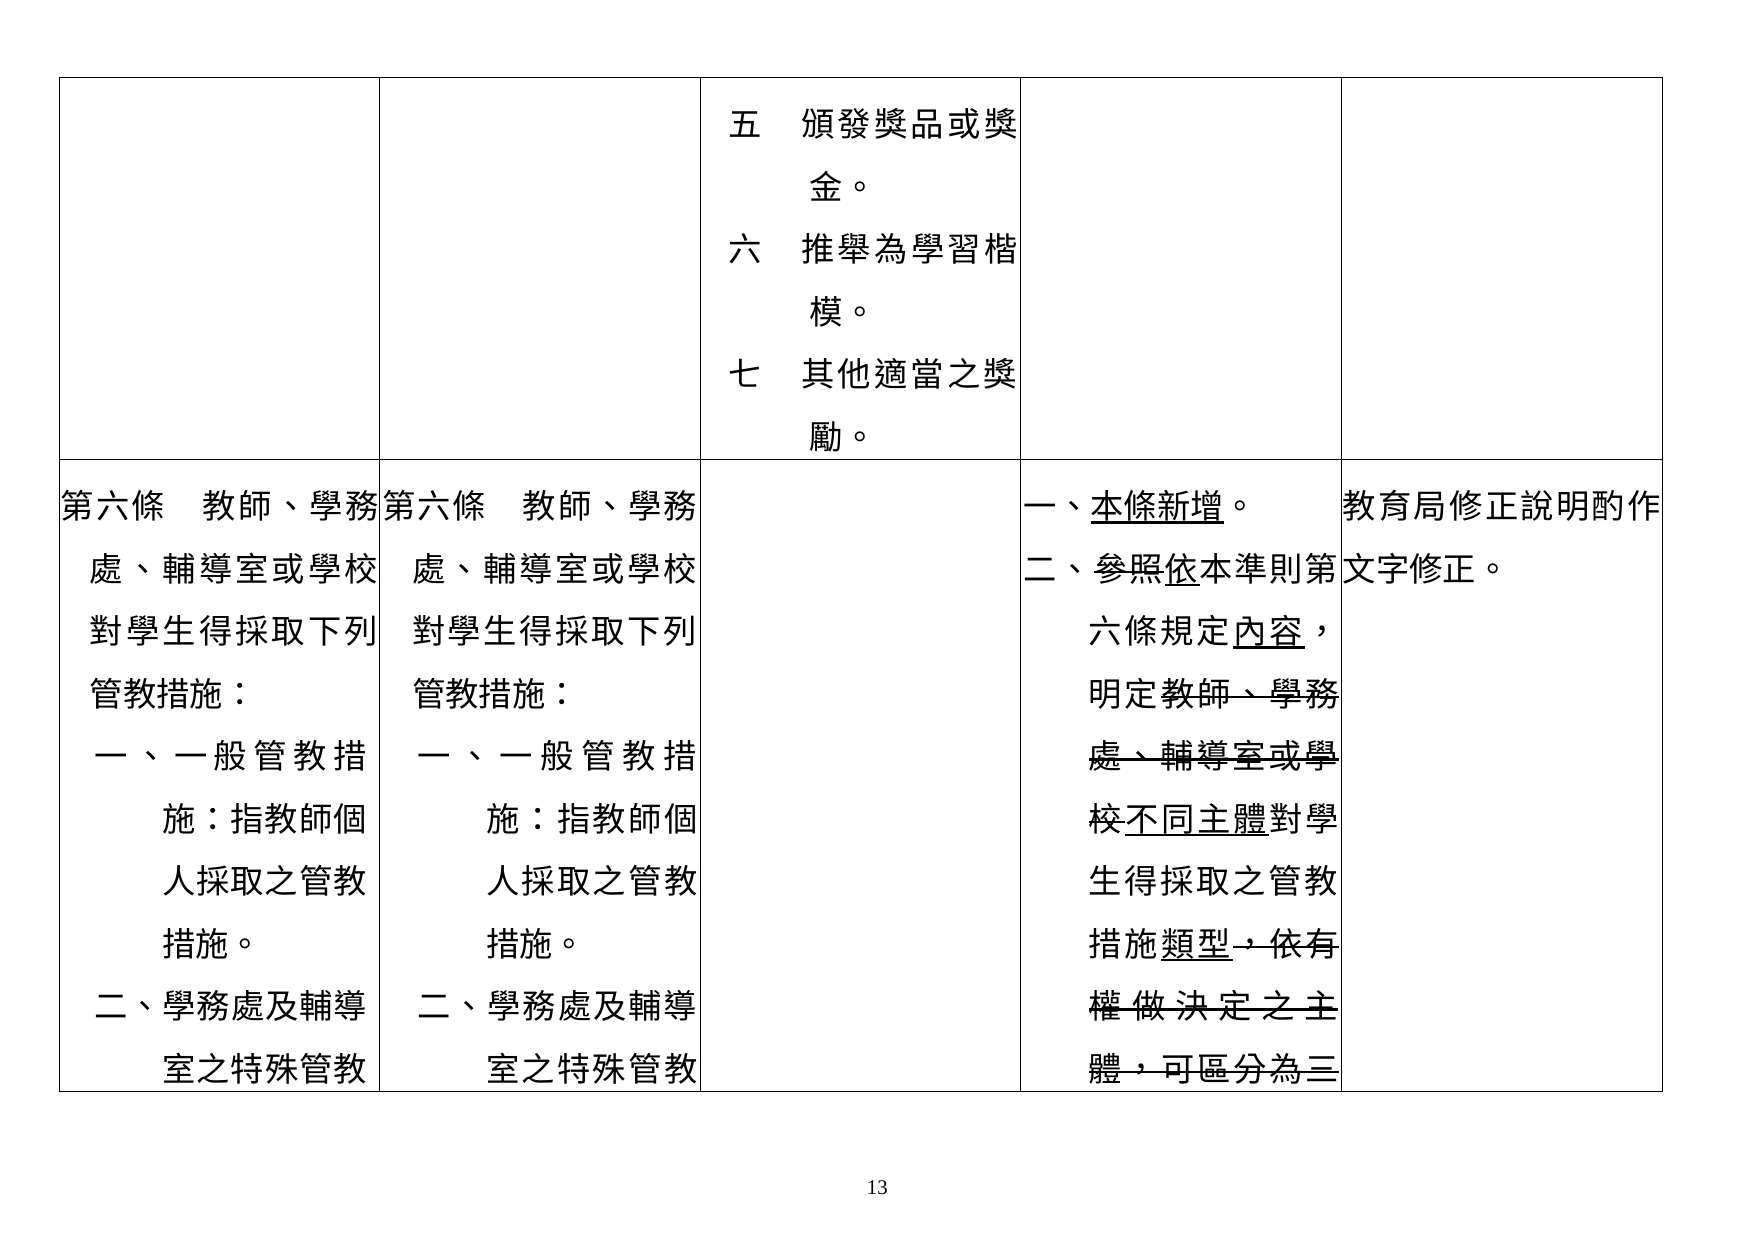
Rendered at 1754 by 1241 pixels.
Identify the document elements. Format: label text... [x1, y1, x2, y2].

table_cell [701, 460, 1020, 1091]
table_cell 五 頒發獎品或獎金。 六 推舉為學習楷模。 七 其他適當之獎勵。 [701, 78, 1020, 459]
table_cell [380, 78, 700, 459]
table_cell 第六條 教師、學務處、輔導室或學校對學生得採取下列管教措施： 一、一般管教措施：指教師個人採取之管教措施。 二、學務處及輔導室之特殊管教 [60, 460, 379, 1091]
table_cell 一、本條新增。 二、參照依本準則第六條規定內容，明定教師、學務處、輔導室或學校不同主體對學生得採取之管教措施類型，依有權做決定之主體，可區分為三 [1021, 460, 1341, 1091]
table_cell [1342, 78, 1662, 459]
table_cell [1021, 78, 1341, 459]
table_cell 第六條 教師、學務處、輔導室或學校對學生得採取下列管教措施： 一、一般管教措施：指教師個人採取之管教措施。 二、學務處及輔導室之特殊管教 [380, 460, 700, 1091]
table_cell 教育局修正說明酌作文字修正。 [1342, 460, 1662, 1091]
table_cell [60, 78, 379, 459]
